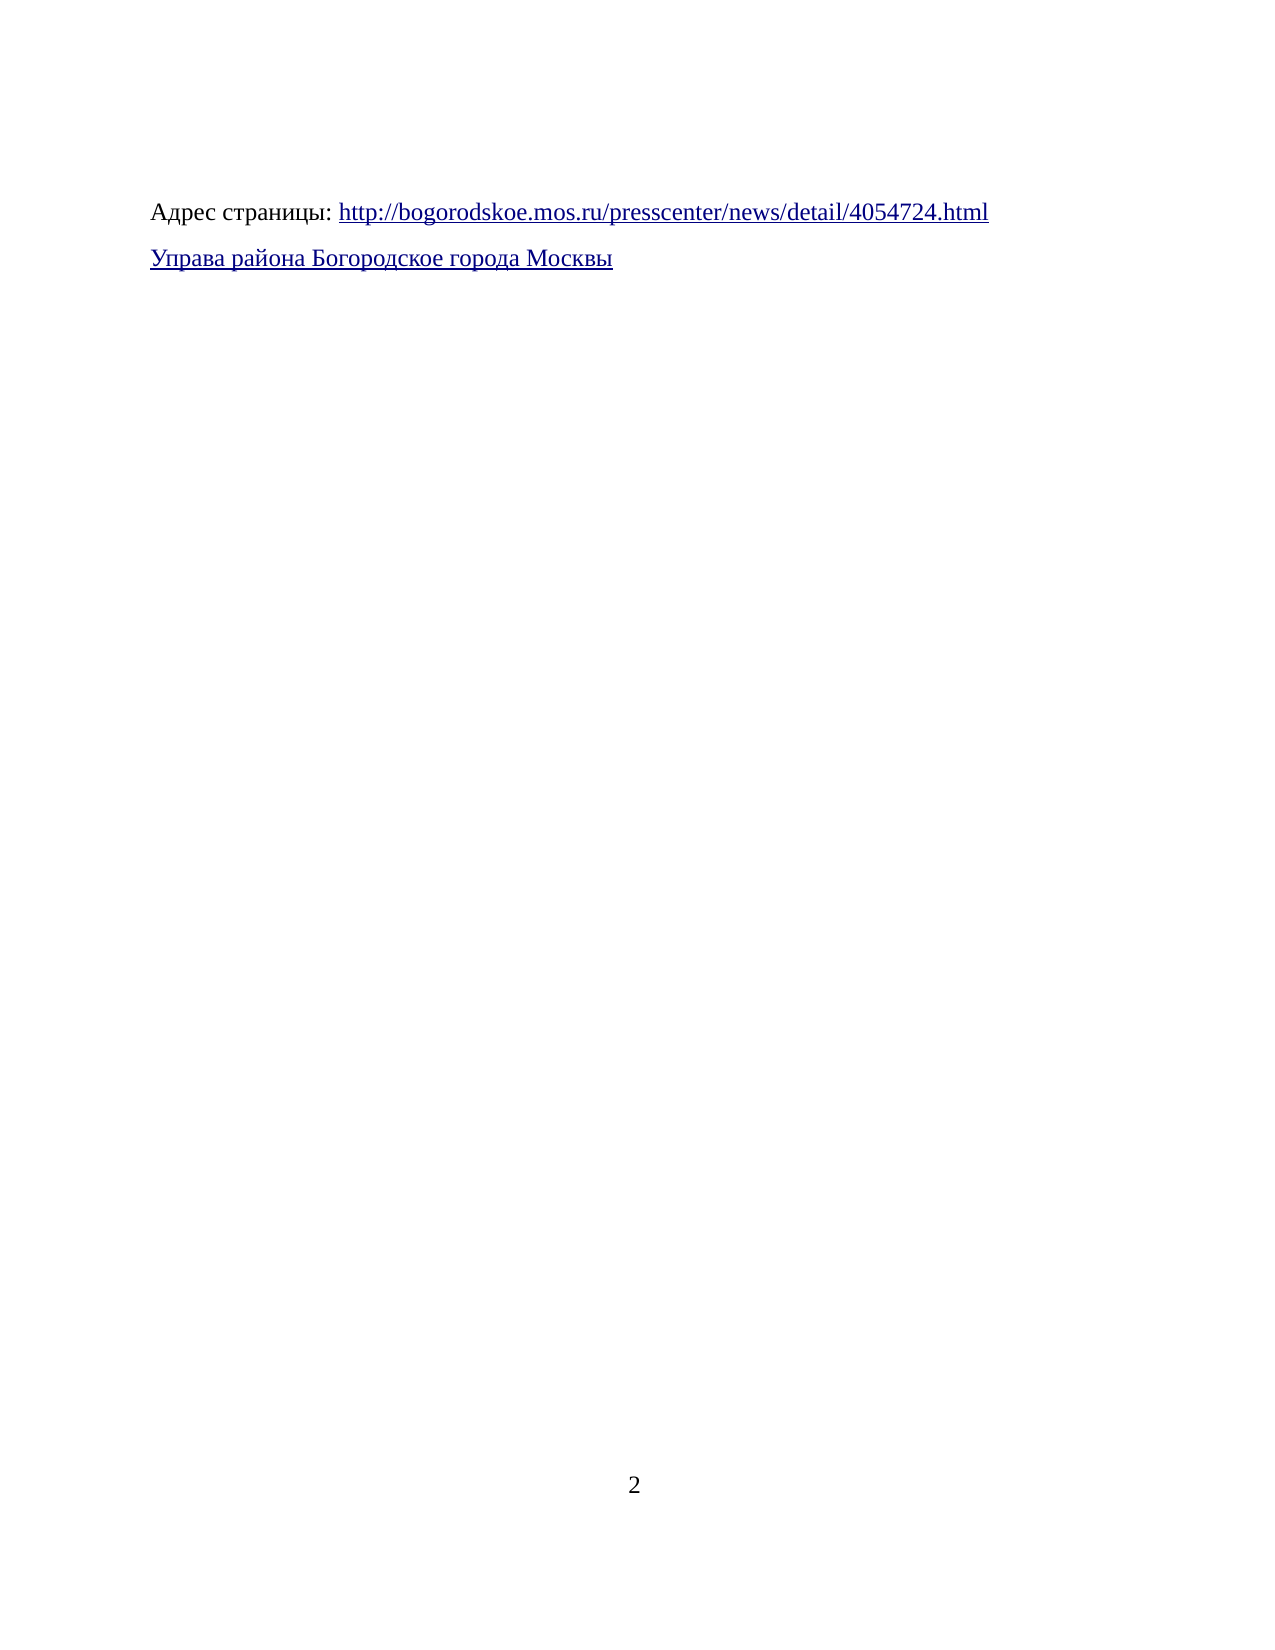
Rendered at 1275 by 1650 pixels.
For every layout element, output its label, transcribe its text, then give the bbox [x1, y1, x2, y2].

text Управа района Богородское города Москвы [150, 243, 1125, 272]
text Адрес страницы: http://bogorodskoe.mos.ru/presscenter/news/detail/4054724.html [150, 197, 1125, 225]
